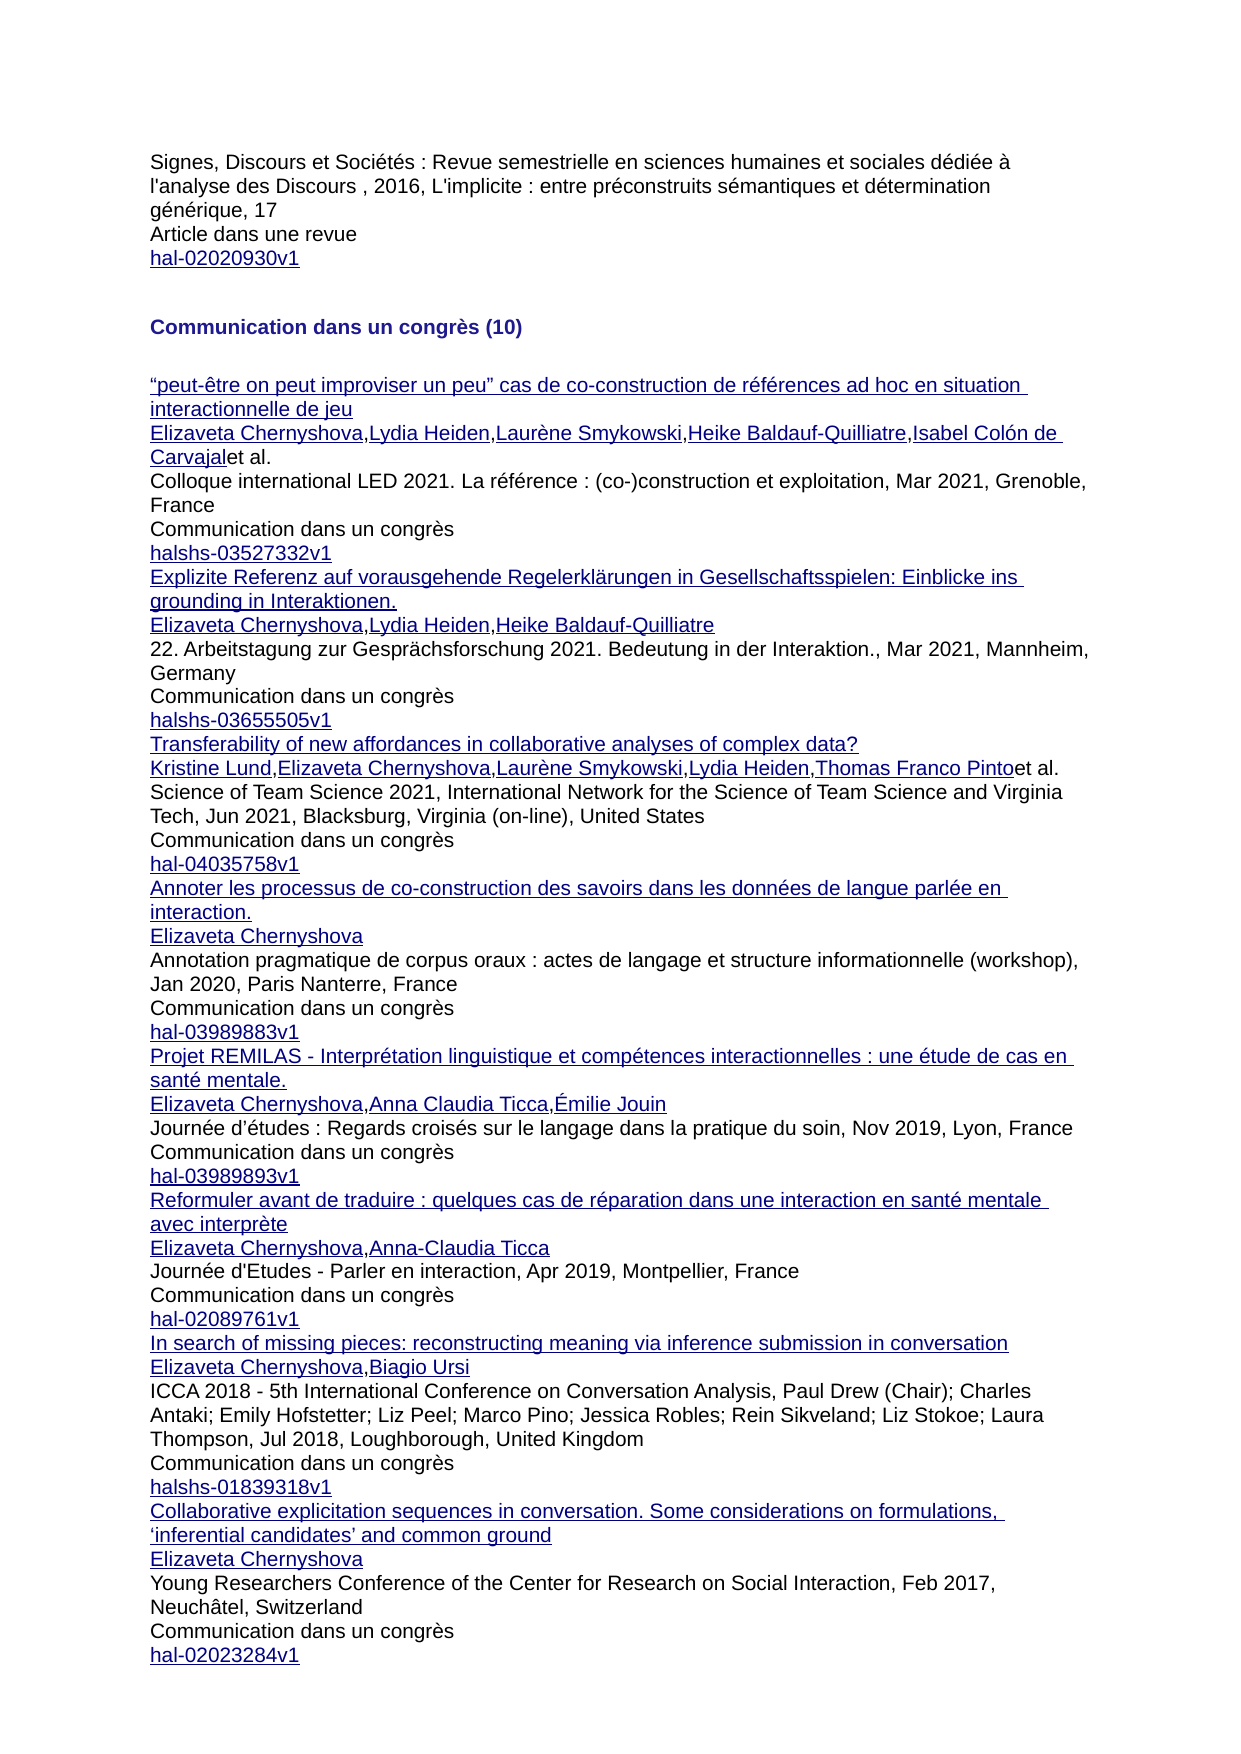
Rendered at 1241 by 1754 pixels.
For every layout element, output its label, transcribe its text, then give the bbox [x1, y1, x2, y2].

table_cell Explizite Referenz auf vorausgehende Regelerklärungen in Gesellschaftsspielen: Einblicke ins grounding in Interaktionen. Elizaveta Chernyshova,Lydia Heiden,Heike Baldauf-Quilliatre 22. Arbeitstagung zur Gesprächsforschung 2021. Bedeutung in der Interaktion., Mar 2021, Mannheim, Germany Communication dans un congrès halshs-03655505v1 [150, 565, 1090, 732]
table_cell Transferability of new affordances in collaborative analyses of complex data? Kristine Lund,Elizaveta Chernyshova,Laurène Smykowski,Lydia Heiden,Thomas Franco Pintoet al. Science of Team Science 2021, International Network for the Science of Team Science and Virginia Tech, Jun 2021, Blacksburg, Virginia (on-line), United States Communication dans un congrès hal-04035758v1 [150, 732, 1090, 876]
table_cell Projet REMILAS - Interprétation linguistique et compétences interactionnelles : une étude de cas en santé mentale. Elizaveta Chernyshova,Anna Claudia Ticca,Émilie Jouin Journée d’études : Regards croisés sur le langage dans la pratique du soin, Nov 2019, Lyon, France Communication dans un congrès hal-03989893v1 [150, 1044, 1090, 1187]
table_cell In search of missing pieces: reconstructing meaning via inference submission in conversation Elizaveta Chernyshova,Biagio Ursi ICCA 2018 - 5th International Conference on Conversation Analysis, Paul Drew (Chair); Charles Antaki; Emily Hofstetter; Liz Peel; Marco Pino; Jessica Robles; Rein Sikveland; Liz Stokoe; Laura Thompson, Jul 2018, Loughborough, United Kingdom Communication dans un congrès halshs-01839318v1 [150, 1331, 1090, 1499]
table_header “peut-être on peut improviser un peu” cas de co-construction de références ad hoc en situation interactionnelle de jeu Elizaveta Chernyshova,Lydia Heiden,Laurène Smykowski,Heike Baldauf-Quilliatre,Isabel Colón de Carvajalet al. Colloque international LED 2021. La référence : (co-)construction et exploitation, Mar 2021, Grenoble, France Communication dans un congrès halshs-03527332v1 [150, 373, 1090, 564]
table_cell Signes, Discours et Sociétés : Revue semestrielle en sciences humaines et sociales dédiée à l'analyse des Discours , 2016, L'implicite : entre préconstruits sémantiques et détermination générique, 17 Article dans une revue hal-02020930v1 [150, 150, 1090, 270]
table_cell Annoter les processus de co-construction des savoirs dans les données de langue parlée en interaction. Elizaveta Chernyshova Annotation pragmatique de corpus oraux : actes de langage et structure informationnelle (workshop), Jan 2020, Paris Nanterre, France Communication dans un congrès hal-03989883v1 [150, 876, 1090, 1044]
table_cell Collaborative explicitation sequences in conversation. Some considerations on formulations, ‘inferential candidates’ and common ground Elizaveta Chernyshova Young Researchers Conference of the Center for Research on Social Interaction, Feb 2017, Neuchâtel, Switzerland Communication dans un congrès hal-02023284v1 [150, 1499, 1090, 1667]
table_cell Reformuler avant de traduire : quelques cas de réparation dans une interaction en santé mentale avec interprète Elizaveta Chernyshova,Anna-Claudia Ticca Journée d'Etudes - Parler en interaction, Apr 2019, Montpellier, France Communication dans un congrès hal-02089761v1 [150, 1188, 1090, 1331]
subtitle Communication dans un congrès (10) [150, 314, 1090, 338]
